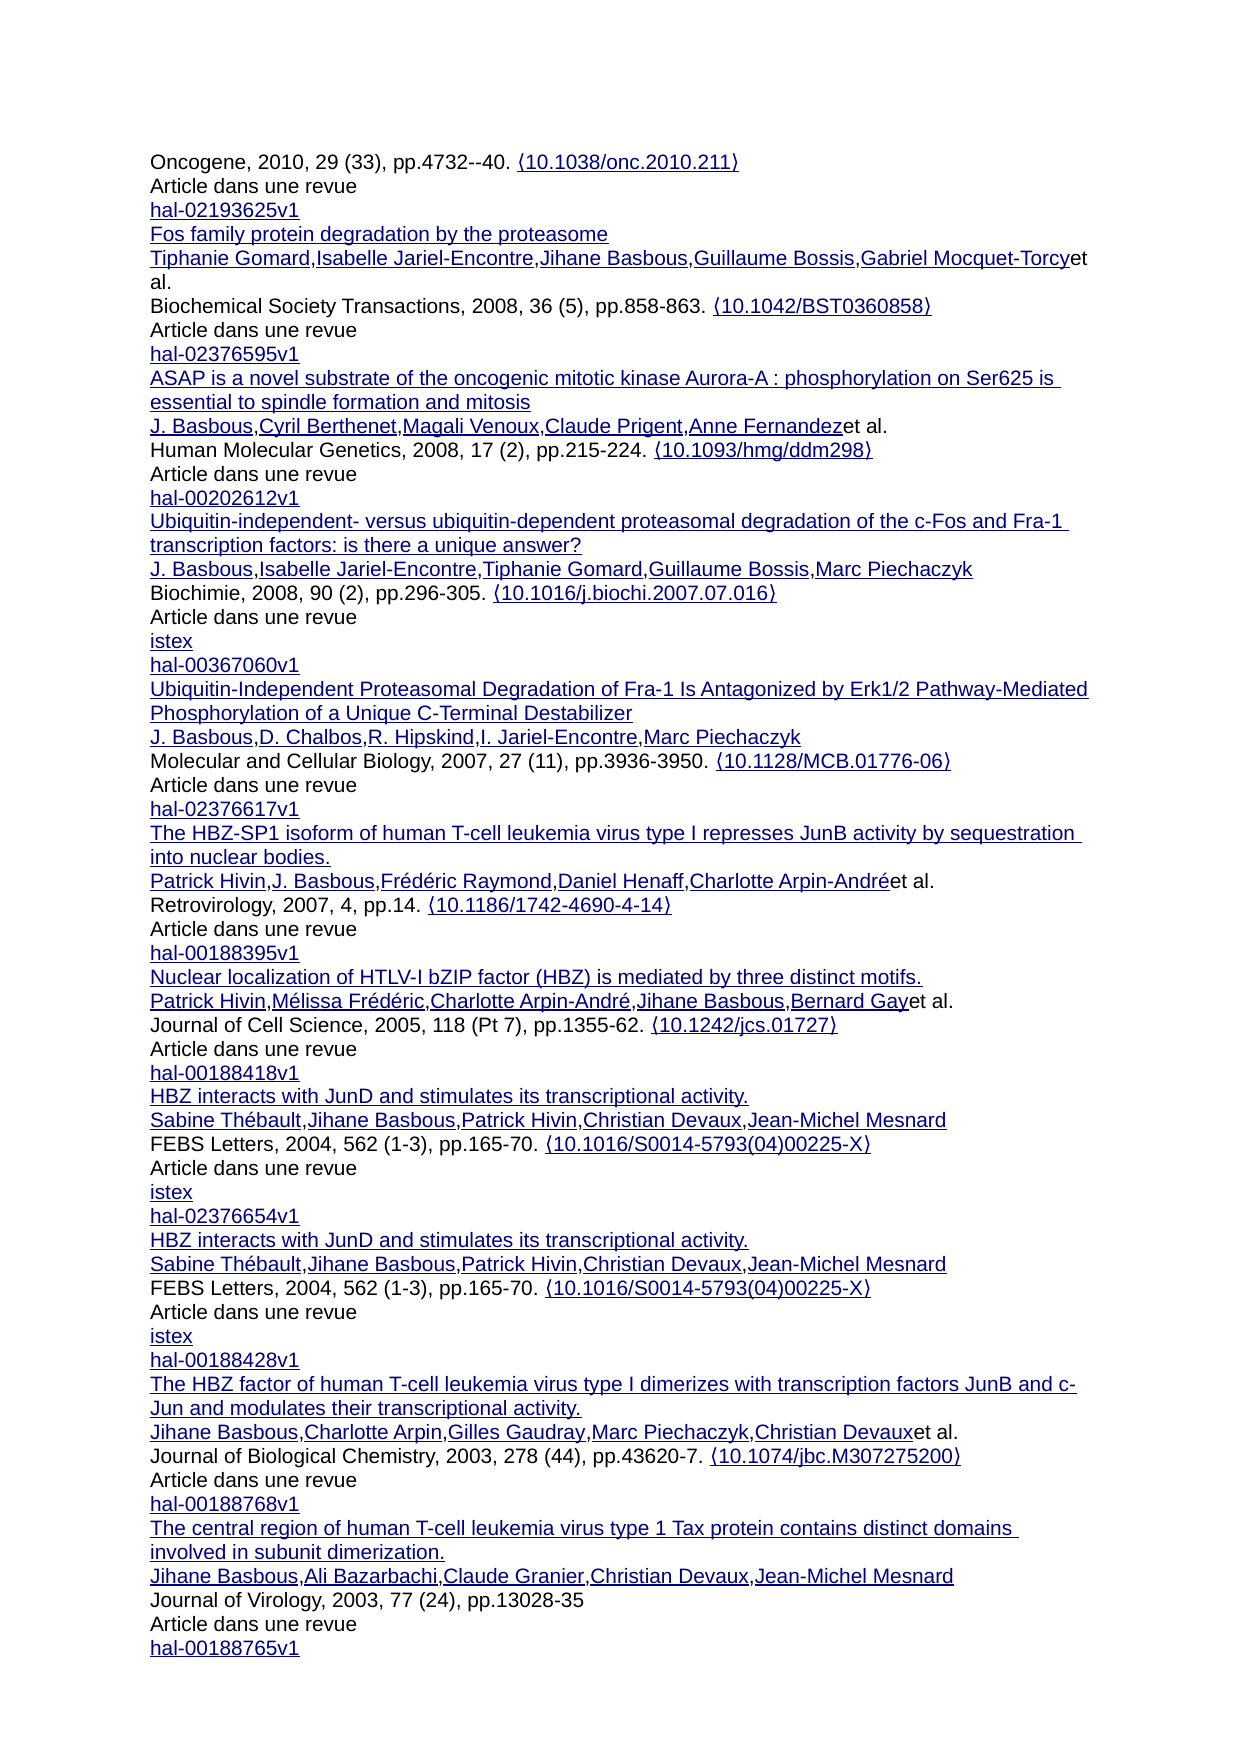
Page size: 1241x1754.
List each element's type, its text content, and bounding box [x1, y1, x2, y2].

table_cell Ubiquitin-independent- versus ubiquitin-dependent proteasomal degradation of the c-Fos and Fra-1 transcription factors: is there a unique answer? J. Basbous,Isabelle Jariel-Encontre,Tiphanie Gomard,Guillaume Bossis,Marc Piechaczyk Biochimie, 2008, 90 (2), pp.296-305. ⟨10.1016/j.biochi.2007.07.016⟩ Article dans une revue istex hal-00367060v1 [150, 509, 1090, 677]
table_cell The central region of human T-cell leukemia virus type 1 Tax protein contains distinct domains involved in subunit dimerization. Jihane Basbous,Ali Bazarbachi,Claude Granier,Christian Devaux,Jean-Michel Mesnard Journal of Virology, 2003, 77 (24), pp.13028-35 Article dans une revue hal-00188765v1 [150, 1516, 1090, 1659]
table_cell HBZ interacts with JunD and stimulates its transcriptional activity. Sabine Thébault,Jihane Basbous,Patrick Hivin,Christian Devaux,Jean-Michel Mesnard FEBS Letters, 2004, 562 (1-3), pp.165-70. ⟨10.1016/S0014-5793(04)00225-X⟩ Article dans une revue istex hal-02376654v1 [150, 1084, 1090, 1228]
table_cell Nuclear localization of HTLV-I bZIP factor (HBZ) is mediated by three distinct motifs. Patrick Hivin,Mélissa Frédéric,Charlotte Arpin-André,Jihane Basbous,Bernard Gayet al. Journal of Cell Science, 2005, 118 (Pt 7), pp.1355-62. ⟨10.1242/jcs.01727⟩ Article dans une revue hal-00188418v1 [150, 965, 1090, 1084]
table_cell The HBZ-SP1 isoform of human T-cell leukemia virus type I represses JunB activity by sequestration into nuclear bodies. Patrick Hivin,J. Basbous,Frédéric Raymond,Daniel Henaff,Charlotte Arpin-Andréet al. Retrovirology, 2007, 4, pp.14. ⟨10.1186/1742-4690-4-14⟩ Article dans une revue hal-00188395v1 [150, 821, 1090, 964]
table_cell ASAP is a novel substrate of the oncogenic mitotic kinase Aurora-A : phosphorylation on Ser625 is essential to spindle formation and mitosis J. Basbous,Cyril Berthenet,Magali Venoux,Claude Prigent,Anne Fernandezet al. Human Molecular Genetics, 2008, 17 (2), pp.215-224. ⟨10.1093/hmg/ddm298⟩ Article dans une revue hal-00202612v1 [150, 366, 1090, 509]
table_cell The HBZ factor of human T-cell leukemia virus type I dimerizes with transcription factors JunB and c-Jun and modulates their transcriptional activity. Jihane Basbous,Charlotte Arpin,Gilles Gaudray,Marc Piechaczyk,Christian Devauxet al. Journal of Biological Chemistry, 2003, 278 (44), pp.43620-7. ⟨10.1074/jbc.M307275200⟩ Article dans une revue hal-00188768v1 [150, 1372, 1090, 1516]
table_cell Ubiquitin-Independent Proteasomal Degradation of Fra-1 Is Antagonized by Erk1/2 Pathway-Mediated Phosphorylation of a Unique C-Terminal Destabilizer J. Basbous,D. Chalbos,R. Hipskind,I. Jariel-Encontre,Marc Piechaczyk Molecular and Cellular Biology, 2007, 27 (11), pp.3936-3950. ⟨10.1128/MCB.01776-06⟩ Article dans une revue hal-02376617v1 [150, 677, 1090, 821]
table_cell Fos family protein degradation by the proteasome Tiphanie Gomard,Isabelle Jariel-Encontre,Jihane Basbous,Guillaume Bossis,Gabriel Mocquet-Torcyet al. Biochemical Society Transactions, 2008, 36 (5), pp.858-863. ⟨10.1042/BST0360858⟩ Article dans une revue hal-02376595v1 [150, 222, 1090, 366]
table_cell Oncogene, 2010, 29 (33), pp.4732--40. ⟨10.1038/onc.2010.211⟩ Article dans une revue hal-02193625v1 [150, 150, 1090, 222]
table_cell HBZ interacts with JunD and stimulates its transcriptional activity. Sabine Thébault,Jihane Basbous,Patrick Hivin,Christian Devaux,Jean-Michel Mesnard FEBS Letters, 2004, 562 (1-3), pp.165-70. ⟨10.1016/S0014-5793(04)00225-X⟩ Article dans une revue istex hal-00188428v1 [150, 1228, 1090, 1372]
